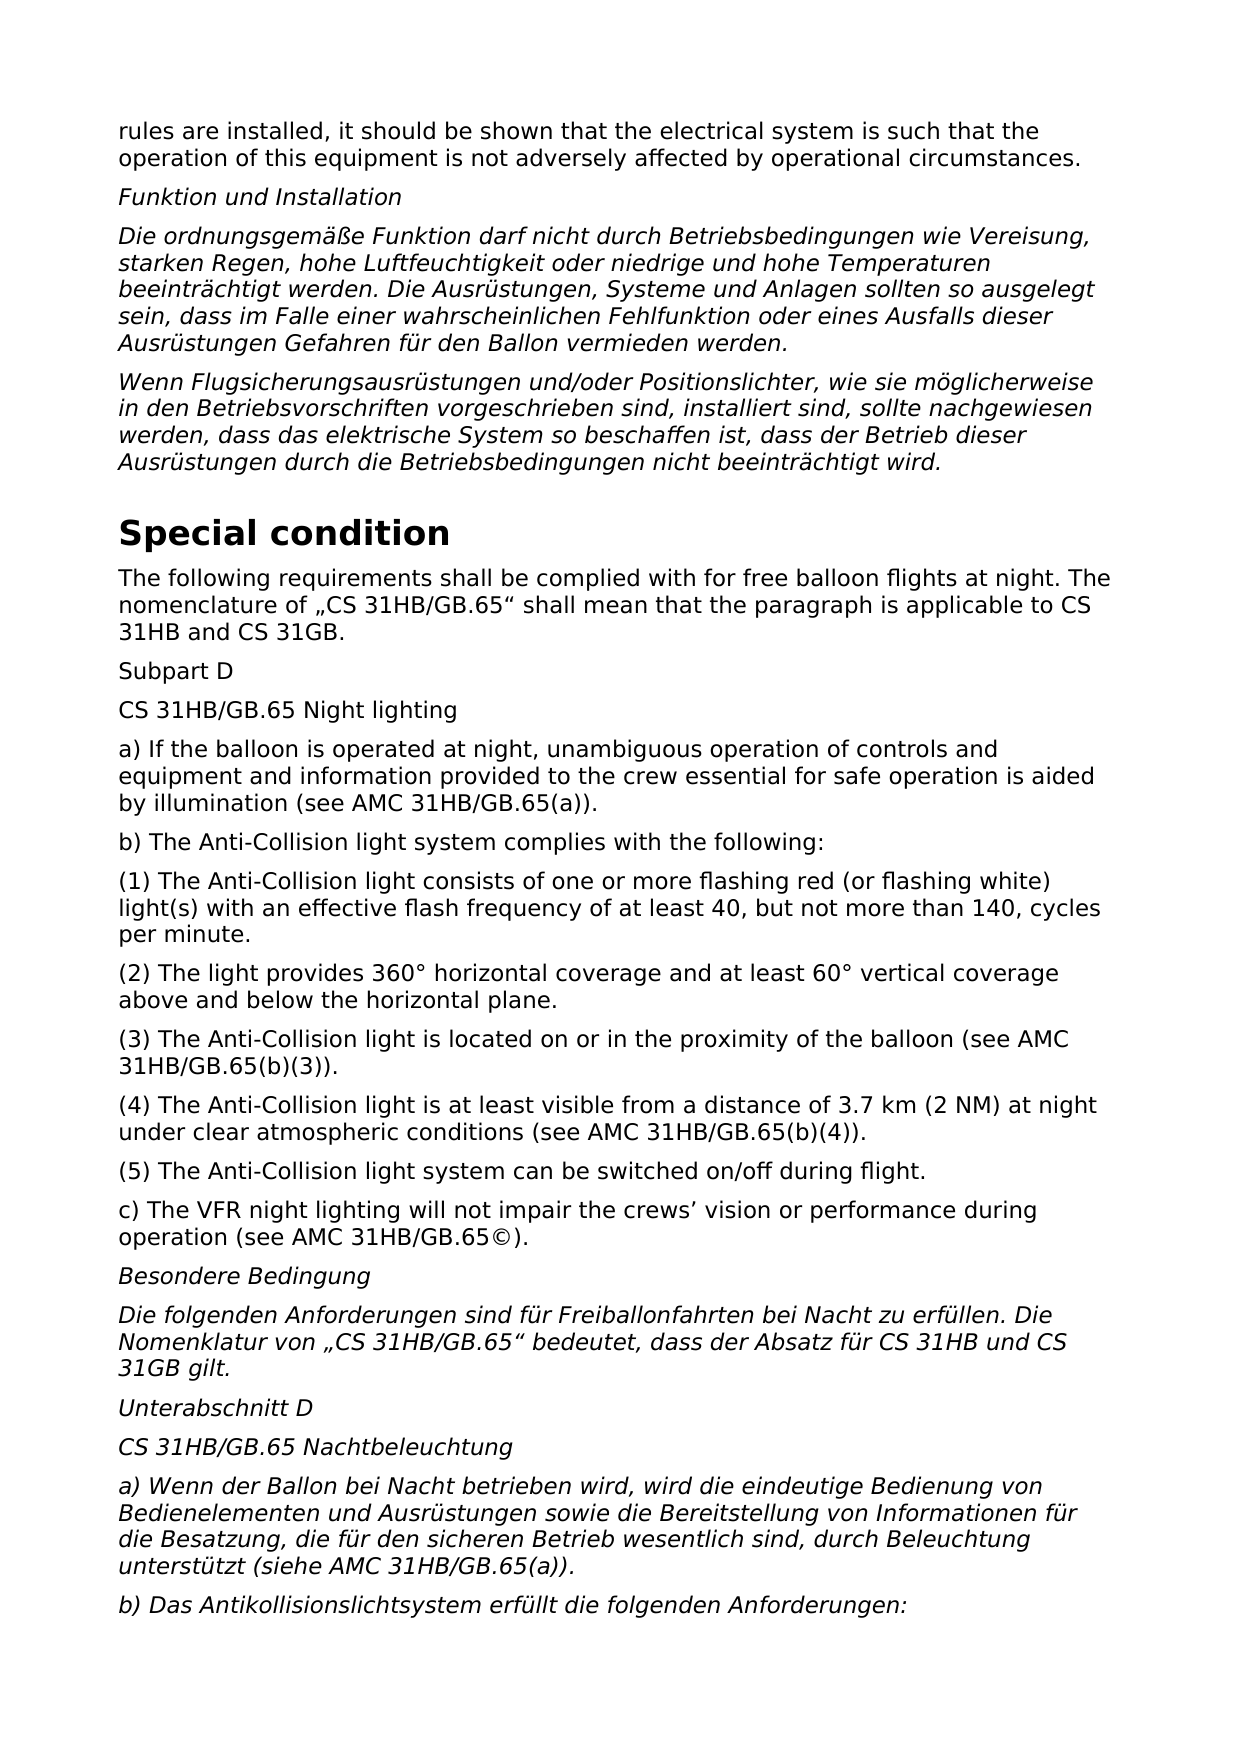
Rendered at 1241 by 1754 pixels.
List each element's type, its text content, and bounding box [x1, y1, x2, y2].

text a) Wenn der Ballon bei Nacht betrieben wird, wird die eindeutige Bedienung von Bedienelementen und Ausrüstungen sowie die Bereitstellung von Informationen für die Besatzung, die für den sicheren Betrieb wesentlich sind, durch Beleuchtung unterstützt (siehe AMC 31HB/GB.65(a)). [118, 1473, 1122, 1580]
text (5) The Anti-Collision light system can be switched on/off during flight. [118, 1158, 1122, 1185]
text The following requirements shall be complied with for free balloon flights at night. The nomenclature of „CS 31HB/GB.65“ shall mean that the paragraph is applicable to CS 31HB and CS 31GB. [118, 566, 1122, 646]
text Die ordnungsgemäße Funktion darf nicht durch Betriebsbedingungen wie Vereisung, starken Regen, hohe Luftfeuchtigkeit oder niedrige und hohe Temperaturen beeinträchtigt werden. Die Ausrüstungen, Systeme und Anlagen sollten so ausgelegt sein, dass im Falle einer wahrscheinlichen Fehlfunktion oder eines Ausfalls dieser Ausrüstungen Gefahren für den Ballon vermieden werden. [118, 223, 1122, 356]
text (2) The light provides 360° horizontal coverage and at least 60° vertical coverage above and below the horizontal plane. [118, 961, 1122, 1014]
text CS 31HB/GB.65 Nachtbeleuchtung [118, 1434, 1122, 1461]
text Wenn Flugsicherungsausrüstungen und/oder Positionslichter, wie sie möglicherweise in den Betriebsvorschriften vorgeschrieben sind, installiert sind, sollte nachgewiesen werden, dass das elektrische System so beschaffen ist, dass der Betrieb dieser Ausrüstungen durch die Betriebsbedingungen nicht beeinträchtigt wird. [118, 369, 1122, 476]
text (3) The Anti-Collision light is located on or in the proximity of the balloon (see AMC 31HB/GB.65(b)(3)). [118, 1026, 1122, 1080]
text Funktion und Installation [118, 184, 1122, 211]
text rules are installed, it should be shown that the electrical system is such that the operation of this equipment is not adversely affected by operational circumstances. [118, 118, 1122, 171]
text Die folgenden Anforderungen sind für Freiballonfahrten bei Nacht zu erfüllen. Die Nomenklatur von „CS 31HB/GB.65“ bedeutet, dass der Absatz für CS 31HB und CS 31GB gilt. [118, 1302, 1122, 1382]
subtitle Special condition [118, 513, 1122, 553]
text Besondere Bedingung [118, 1263, 1122, 1290]
text Unterabschnitt D [118, 1395, 1122, 1421]
text b) The Anti-Collision light system complies with the following: [118, 829, 1122, 856]
text b) Das Antikollisionslichtsystem erfüllt die folgenden Anforderungen: [118, 1592, 1122, 1619]
text a) If the balloon is operated at night, unambiguous operation of controls and equipment and information provided to the crew essential for safe operation is aided by illumination (see AMC 31HB/GB.65(a)). [118, 736, 1122, 816]
text (4) The Anti-Collision light is at least visible from a distance of 3.7 km (2 NM) at night under clear atmospheric conditions (see AMC 31HB/GB.65(b)(4)). [118, 1092, 1122, 1146]
text c) The VFR night lighting will not impair the crews’ vision or performance during operation (see AMC 31HB/GB.65©). [118, 1197, 1122, 1251]
text CS 31HB/GB.65 Night lighting [118, 697, 1122, 724]
text Subpart D [118, 658, 1122, 685]
text (1) The Anti-Collision light consists of one or more flashing red (or flashing white) light(s) with an effective flash frequency of at least 40, but not more than 140, cycles per minute. [118, 868, 1122, 948]
